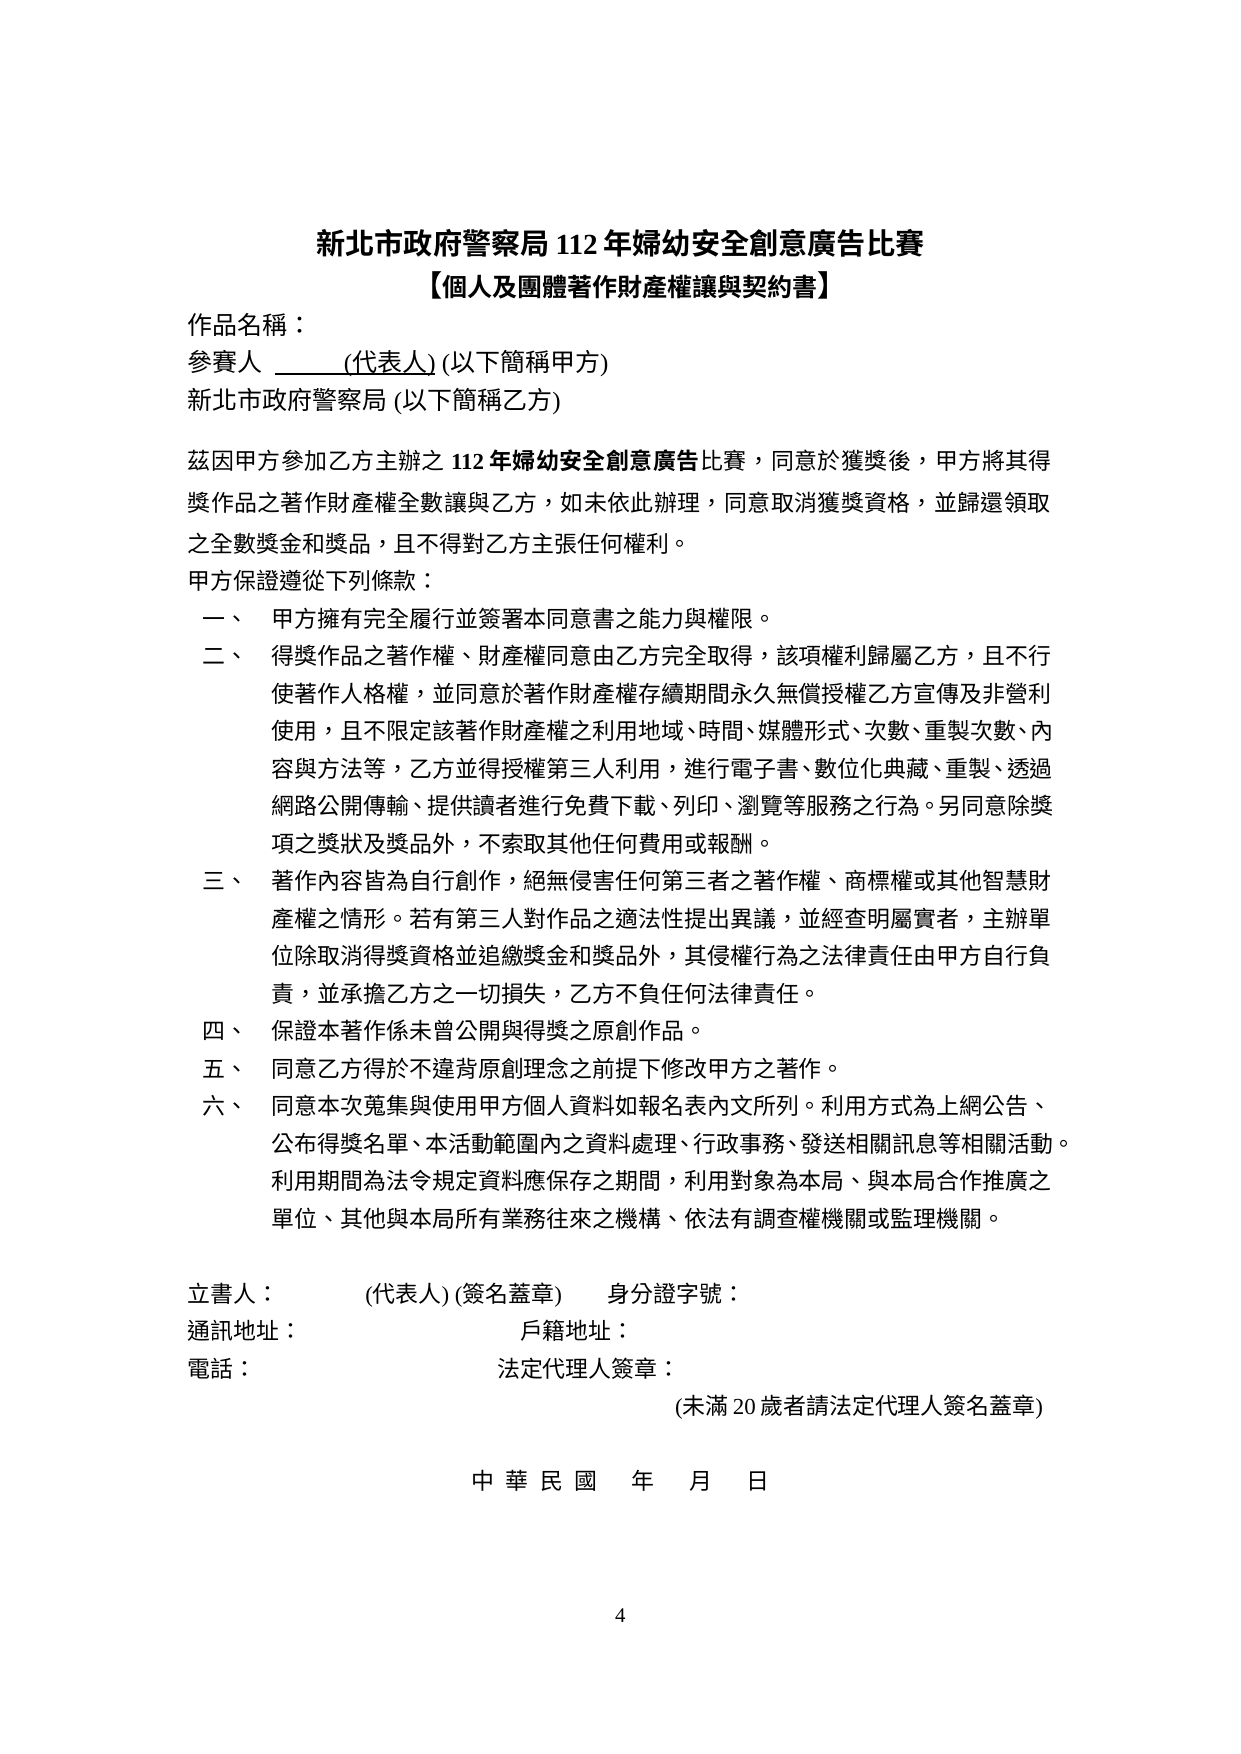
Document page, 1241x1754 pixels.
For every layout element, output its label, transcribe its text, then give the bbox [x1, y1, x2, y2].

text 甲方保證遵從下列條款： [187, 561, 1053, 598]
text (未滿20歲者請法定代理人簽名蓋章) [187, 1386, 1053, 1423]
text 通訊地址： 戶籍地址： [187, 1311, 1053, 1348]
list 同意乙方得於不違背原創理念之前提下修改甲方之著作。 [203, 1048, 1053, 1086]
text 參賽人 (代表人) (以下簡稱甲方) [187, 342, 1053, 380]
list 同意本次蒐集與使用甲方個人資料如報名表內文所列。利用方式為上網公告、公布得獎名單、本活動範圍內之資料處理、行政事務、發送相關訊息等相關活動。利用期間為法令規定資料應保存之期間，利用對象為本局、與本局合作推廣之單位、其他與本局所有業務往來之機構、依法有調查權機關或監理機關。 [203, 1086, 1053, 1236]
list 著作內容皆為自行創作，絕無侵害任何第三者之著作權、商標權或其他智慧財產權之情形。若有第三人對作品之適法性提出異議，並經查明屬實者，主辦單位除取消得獎資格並追繳獎金和獎品外，其侵權行為之法律責任由甲方自行負責，並承擔乙方之一切損失，乙方不負任何法律責任。 [203, 861, 1053, 1011]
text 新北市政府警察局 (以下簡稱乙方) [187, 380, 1053, 417]
text 茲因甲方參加乙方主辦之112年婦幼安全創意廣告比賽，同意於獲獎後，甲方將其得獎作品之著作財產權全數讓與乙方，如未依此辦理，同意取消獲獎資格，並歸還領取之全數獎金和獎品，且不得對乙方主張任何權利。 [187, 436, 1053, 561]
text 【個人及團體著作財產權讓與契約書】 [206, 262, 1053, 305]
text 新北市政府警察局112年婦幼安全創意廣告比賽 [187, 221, 1053, 262]
list 得獎作品之著作權、財產權同意由乙方完全取得，該項權利歸屬乙方，且不行使著作人格權，並同意於著作財產權存續期間永久無償授權乙方宣傳及非營利使用，且不限定該著作財產權之利用地域、時間、媒體形式、次數、重製次數、內容與方法等，乙方並得授權第三人利用，進行電子書、數位化典藏、重製、透過網路公開傳輸、提供讀者進行免費下載、列印、瀏覽等服務之行為。另同意除獎項之獎狀及獎品外，不索取其他任何費用或報酬。 [203, 636, 1053, 861]
list 甲方擁有完全履行並簽署本同意書之能力與權限。 [203, 598, 1053, 636]
text 中 華 民 國 年 月 日 [187, 1461, 1053, 1498]
text 電話： 法定代理人簽章： [187, 1348, 1053, 1386]
text 立書人： (代表人) (簽名蓋章) 身分證字號： [187, 1273, 1053, 1311]
text 作品名稱： [187, 305, 1053, 342]
list 保證本著作係未曾公開與得獎之原創作品。 [203, 1011, 1053, 1048]
